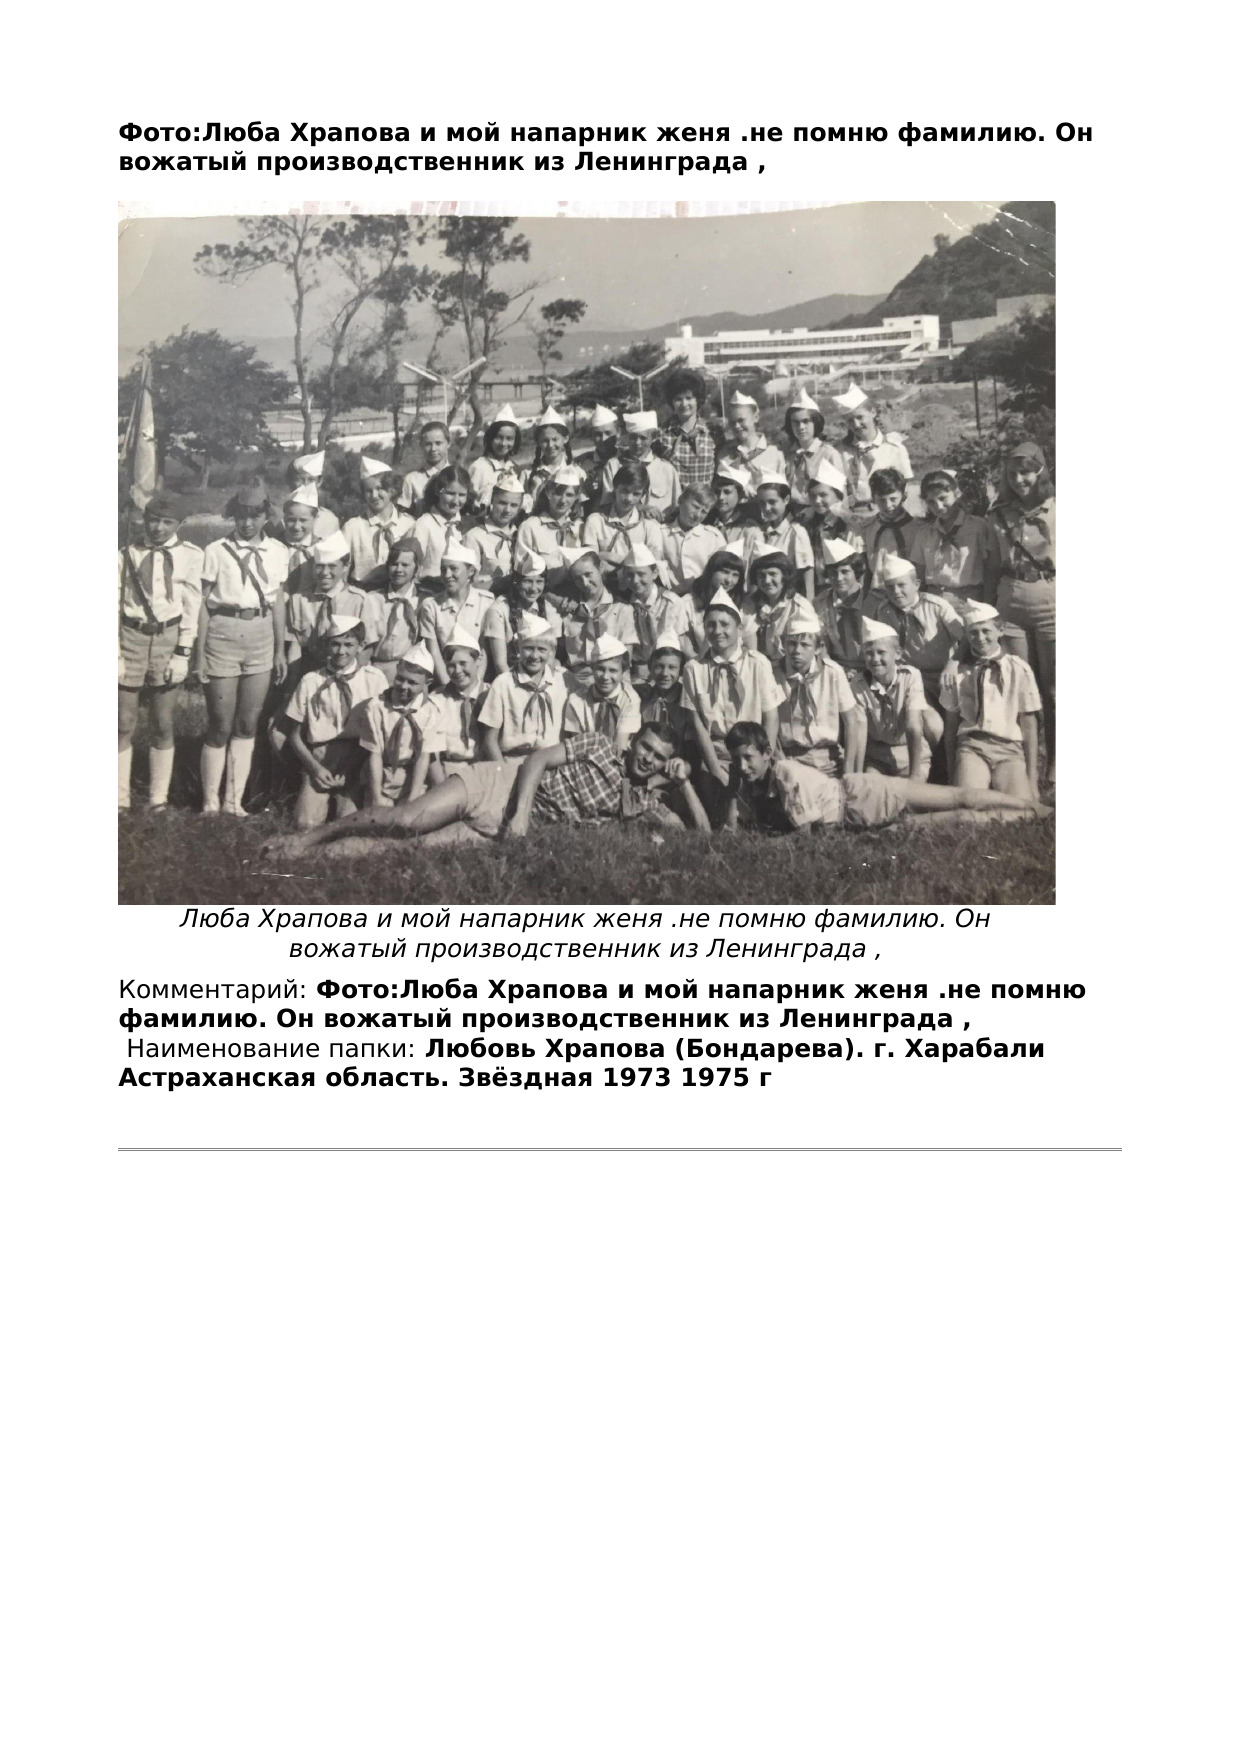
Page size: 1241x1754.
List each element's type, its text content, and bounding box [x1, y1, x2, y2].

text Люба Храпова и мой напарник женя .не помню фамилию. Он вожатый производственник из Ленинграда , [118, 905, 1056, 963]
subtitle Фото:Люба Храпова и мой напарник женя .не помню фамилию. Он вожатый производственник из Ленинграда , [118, 118, 1122, 176]
picture [118, 201, 1056, 905]
text Комментарий: Фото:Люба Храпова и мой напарник женя .не помню фамилию. Он вожатый производственник из Ленинграда , Наименование папки: Любовь Храпова (Бондарева). г. Харабали Астраханская область. Звёздная 1973 1975 г [118, 975, 1122, 1121]
